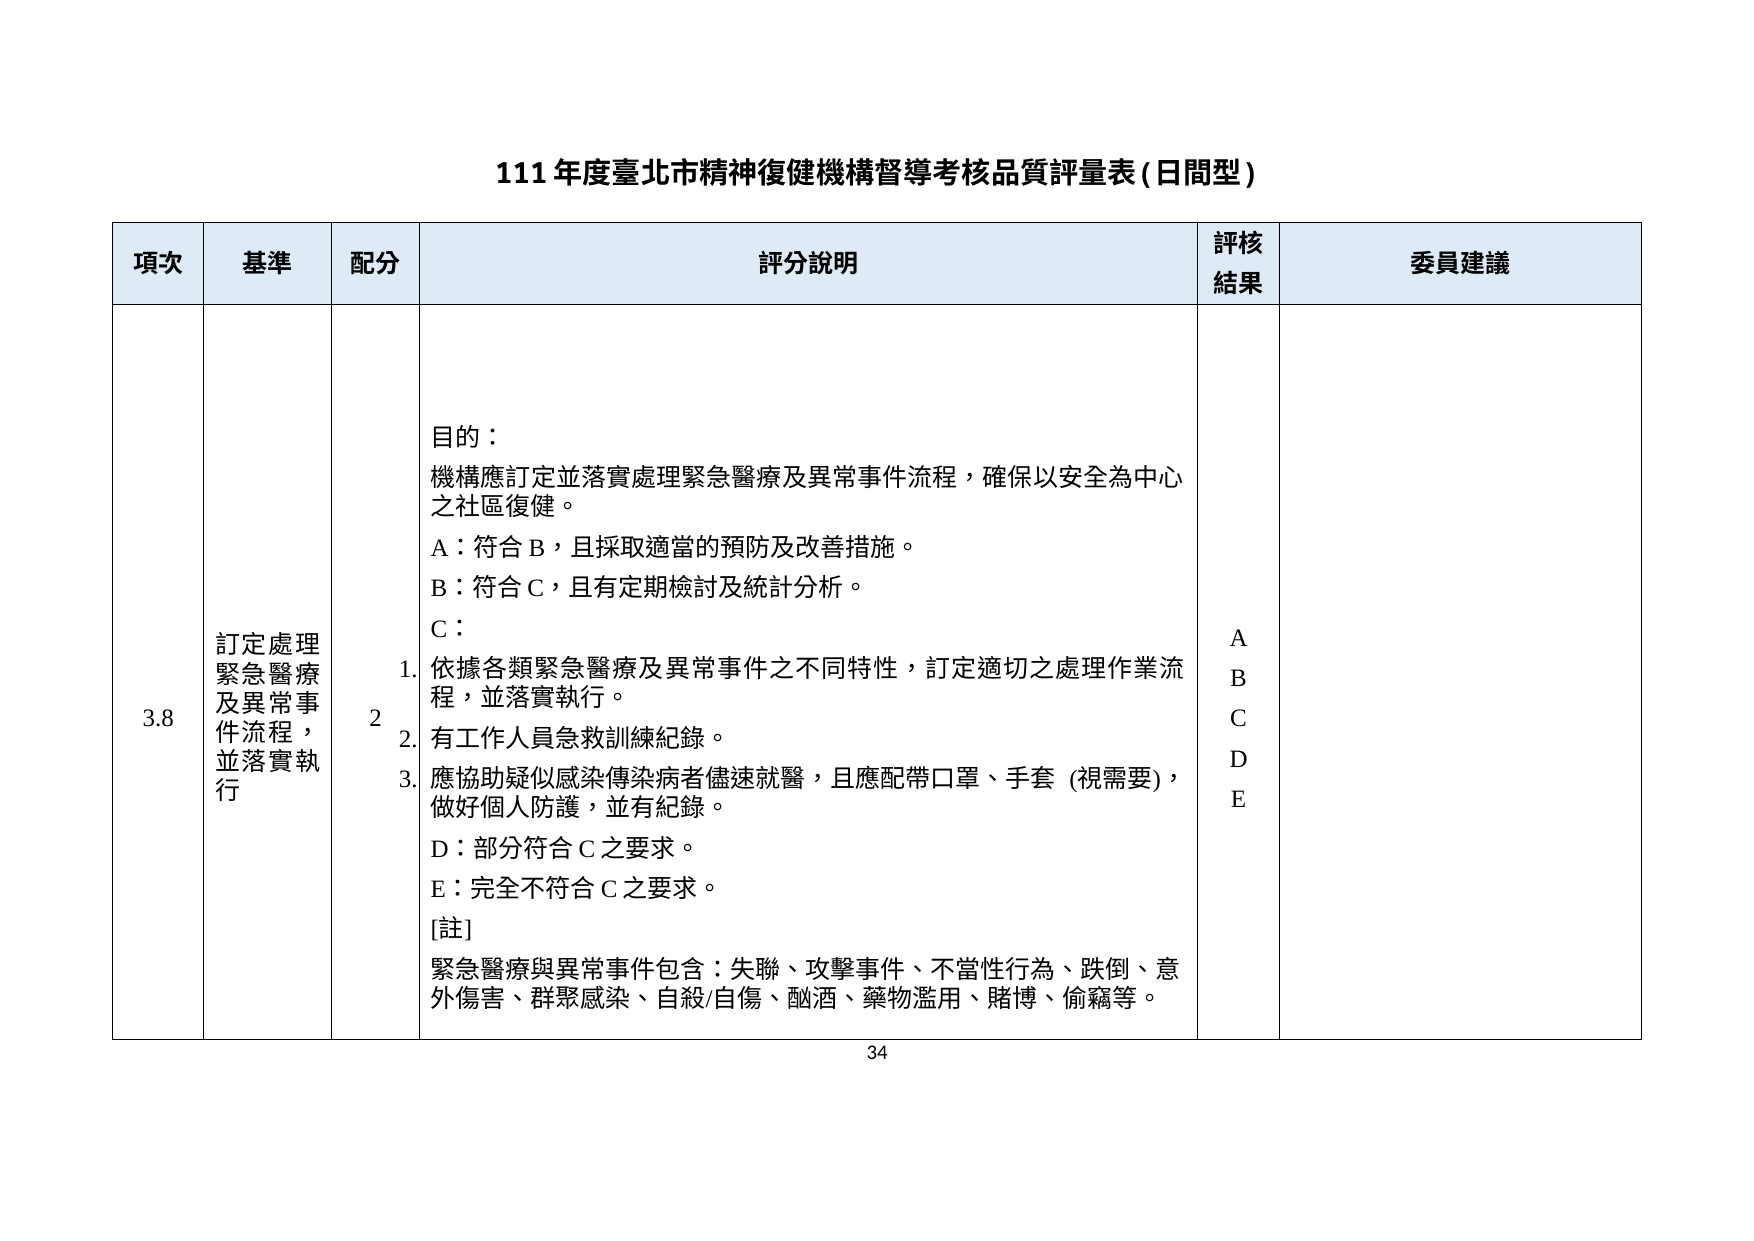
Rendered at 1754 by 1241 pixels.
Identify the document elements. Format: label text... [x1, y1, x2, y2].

table_header 基準 [204, 223, 331, 304]
table_header 評分說明 [420, 223, 1197, 304]
table_cell 目的： 機構應訂定並落實處理緊急醫療及異常事件流程，確保以安全為中心之社區復健。 A：符合B，且採取適當的預防及改善措施。 B：符合C，且有定期檢討及統計分析。 C： 依據各類緊急醫療及異常事件之不同特性，訂定適切之處理作業流程，並落實執行。 有工作人員急救訓練紀錄。 應協助疑似感染傳染病者儘速就醫，且應配帶口罩、手套 (視需要)，做好個人防護，並有紀錄。 D：部分符合C之要求。 E：完全不符合C之要求。 [註] 緊急醫療與異常事件包含：失聯、攻擊事件、不當性行為、跌倒、意外傷害、群聚感染、自殺/自傷、酗酒、藥物濫用、賭博、偷竊等。 [420, 305, 1197, 1039]
table_cell 2 [332, 305, 419, 1039]
table_cell [1280, 305, 1641, 1039]
table_cell 訂定處理緊急醫療及異常事件流程，並落實執行 [204, 305, 331, 1039]
table_cell 3.8 [113, 305, 203, 1039]
table_header 委員建議 [1280, 223, 1641, 304]
table_cell A B C D E [1198, 305, 1279, 1039]
table_header 配分 [332, 223, 419, 304]
table_header 評核 結果 [1198, 223, 1279, 304]
table_header 項次 [113, 223, 203, 304]
